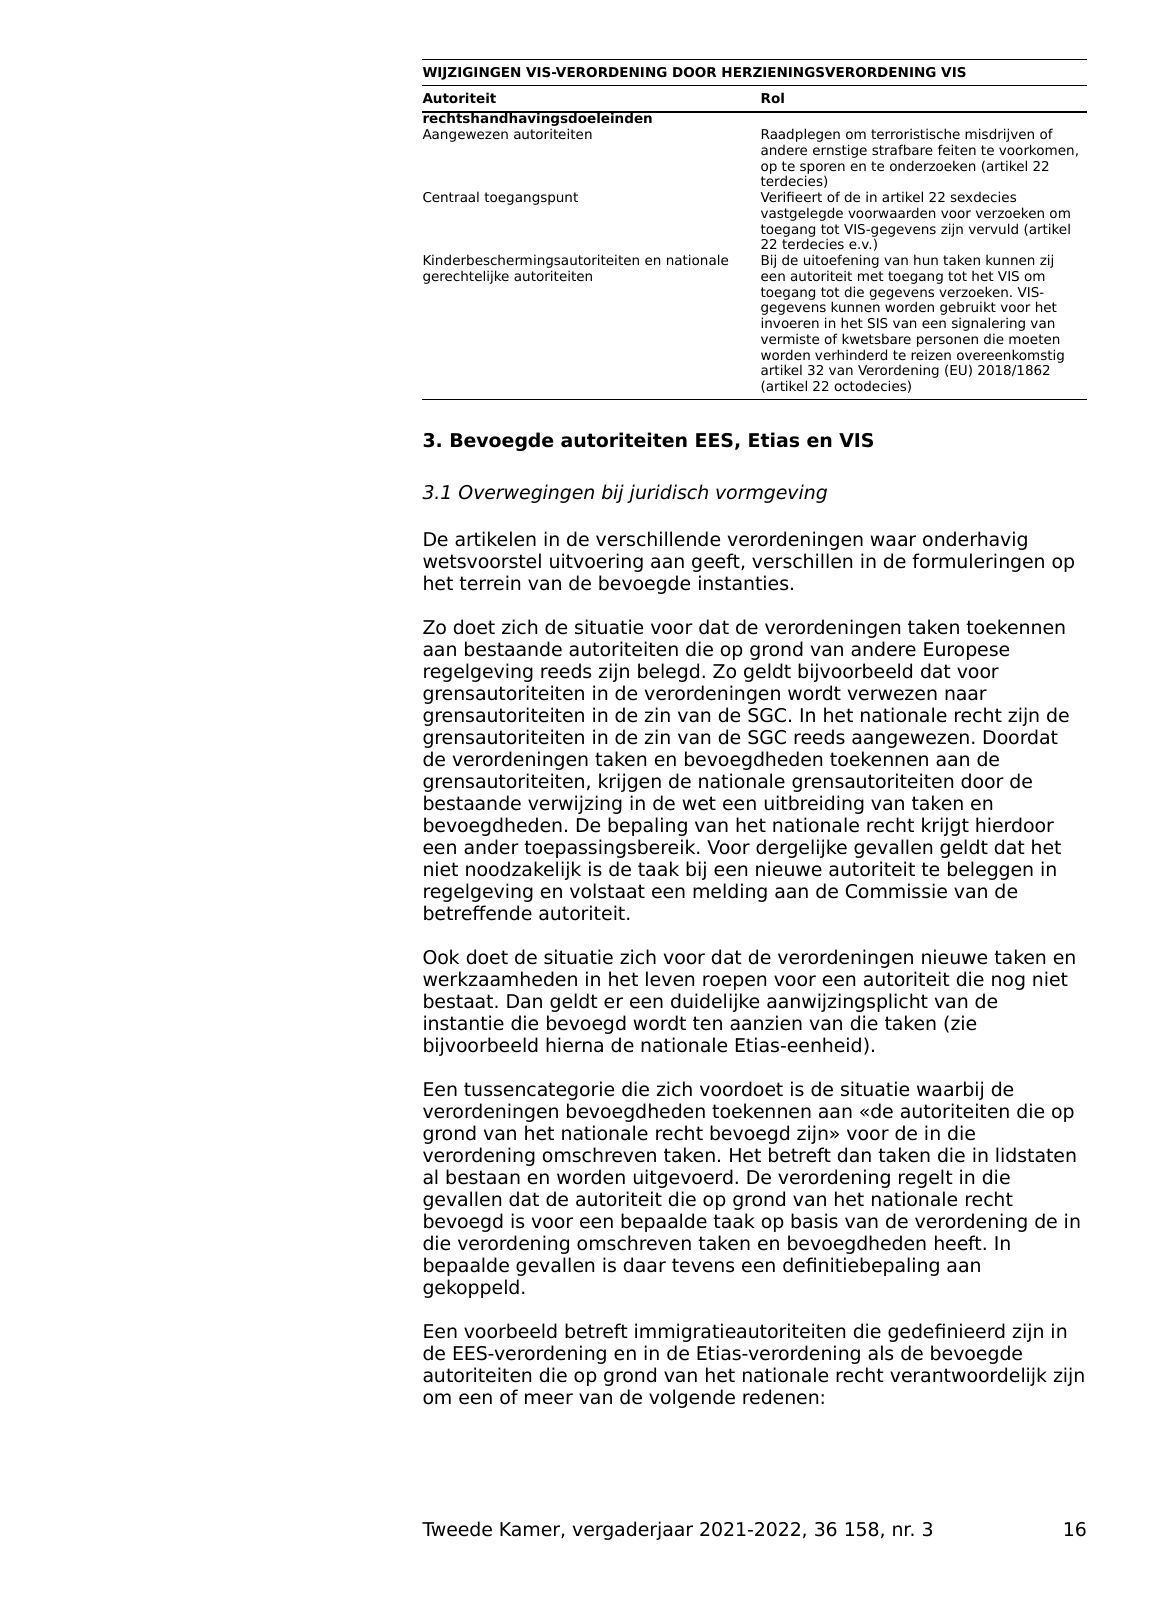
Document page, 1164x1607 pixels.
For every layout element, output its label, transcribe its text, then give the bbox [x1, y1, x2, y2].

text Een voorbeeld betreft immigratieautoriteiten die gedefinieerd zijn in de EES-verordening en in de Etias-verordening als de bevoegde autoriteiten die op grond van het nationale recht verantwoordelijk zijn om een of meer van de volgende redenen: [422, 1321, 1087, 1409]
table_cell Verifieert of de in artikel 22 sexdecies vastgelegde voorwaarden voor verzoeken om toegang tot VIS-gegevens zijn vervuld (artikel 22 terdecies e.v.) [754, 190, 1087, 253]
table_header WIJZIGINGEN VIS-VERORDENING DOOR HERZIENINGSVERORDENING VIS [422, 60, 1087, 85]
table_cell Bij de uitoefening van hun taken kunnen zij een autoriteit met toegang tot het VIS om toegang tot die gegevens verzoeken. VIS-gegevens kunnen worden gebruikt voor het invoeren in het SIS van een signalering van vermiste of kwetsbare personen die moeten worden verhinderd te reizen overeenkomstig artikel 32 van Verordening (EU) 2018/1862 (artikel 22 octodecies) [754, 253, 1087, 399]
text Een tussencategorie die zich voordoet is de situatie waarbij de verordeningen bevoegdheden toekennen aan «de autoriteiten die op grond van het nationale recht bevoegd zijn» voor de in die verordening omschreven taken. Het betreft dan taken die in lidstaten al bestaan en worden uitgevoerd. De verordening regelt in die gevallen dat de autoriteit die op grond van het nationale recht bevoegd is voor een bepaalde taak op basis van de verordening de in die verordening omschreven taken en bevoegdheden heeft. In bepaalde gevallen is daar tevens een definitiebepaling aan gekoppeld. [422, 1079, 1087, 1299]
subtitle 3. Bevoegde autoriteiten EES, Etias en VIS [422, 430, 1087, 452]
table_cell Centraal toegangspunt [422, 190, 754, 253]
text Zo doet zich de situatie voor dat de verordeningen taken toekennen aan bestaande autoriteiten die op grond van andere Europese regelgeving reeds zijn belegd. Zo geldt bijvoorbeeld dat voor grensautoriteiten in de verordeningen wordt verwezen naar grensautoriteiten in de zin van de SGC. In het nationale recht zijn de grensautoriteiten in de zin van de SGC reeds aangewezen. Doordat de verordeningen taken en bevoegdheden toekennen aan de grensautoriteiten, krijgen de nationale grensautoriteiten door de bestaande verwijzing in de wet een uitbreiding van taken en bevoegdheden. De bepaling van het nationale recht krijgt hierdoor een ander toepassingsbereik. Voor dergelijke gevallen geldt dat het niet noodzakelijk is de taak bij een nieuwe autoriteit te beleggen in regelgeving en volstaat een melding aan de Commissie van de betreffende autoriteit. [422, 617, 1087, 925]
table_cell Raadplegen om terroristische misdrijven of andere ernstige strafbare feiten te voorkomen, op te sporen en te onderzoeken (artikel 22 terdecies) [754, 127, 1087, 190]
table_cell Autoriteit [422, 86, 754, 111]
subtitle 3.1 Overwegingen bij juridisch vormgeving [422, 482, 1087, 504]
text De artikelen in de verschillende verordeningen waar onderhavig wetsvoorstel uitvoering aan geeft, verschillen in de formuleringen op het terrein van de bevoegde instanties. [422, 529, 1087, 595]
table_cell Rol [754, 86, 1087, 111]
text Ook doet de situatie zich voor dat de verordeningen nieuwe taken en werkzaamheden in het leven roepen voor een autoriteit die nog niet bestaat. Dan geldt er een duidelijke aanwijzingsplicht van de instantie die bevoegd wordt ten aanzien van die taken (zie bijvoorbeeld hierna de nationale Etias-eenheid). [422, 947, 1087, 1057]
table_cell Kinderbeschermingsautoriteiten en nationale gerechtelijke autoriteiten [422, 253, 754, 399]
table_cell Aangewezen autoriteiten [422, 127, 754, 190]
table_cell rechtshandhavingsdoeleinden [422, 113, 1087, 127]
